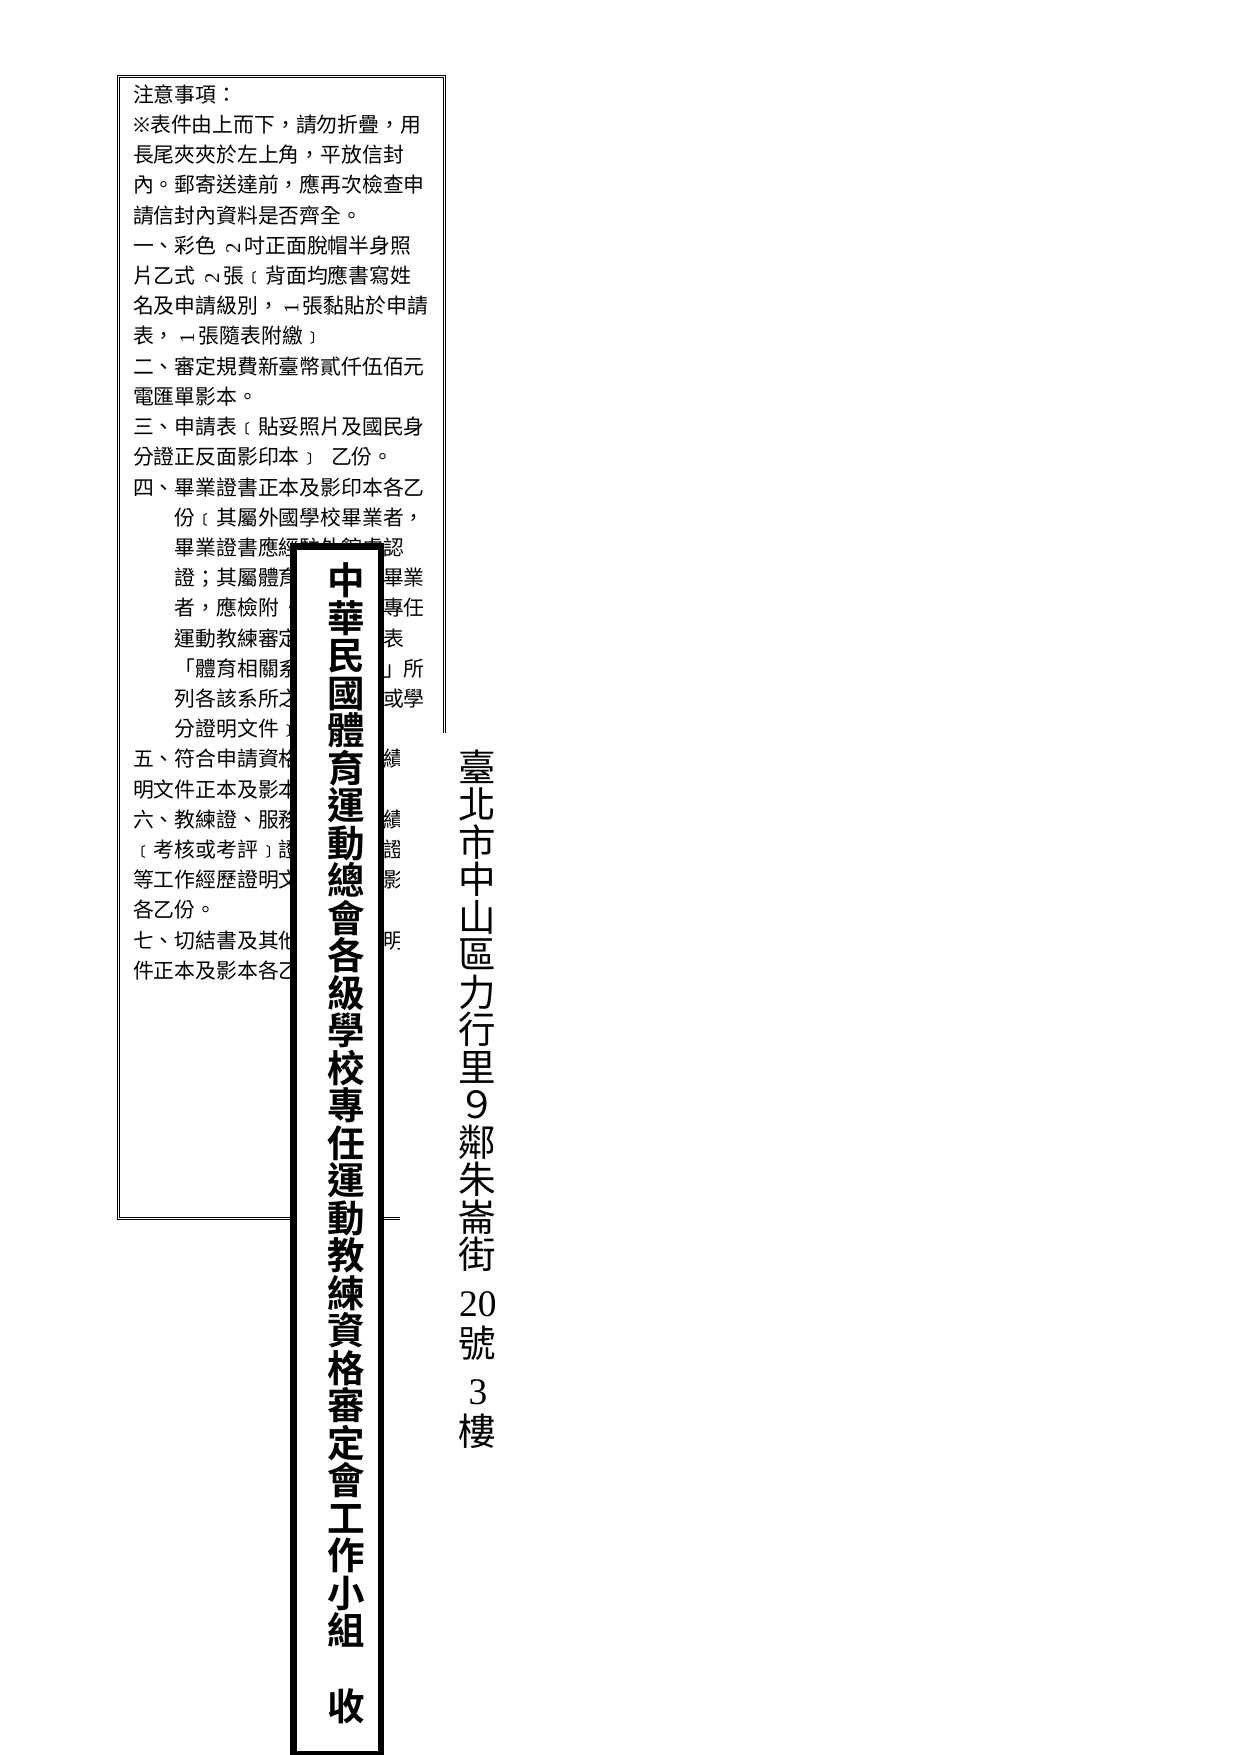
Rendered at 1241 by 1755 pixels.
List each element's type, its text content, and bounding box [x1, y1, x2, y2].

text 臺北市中山區力行里９鄰朱崙街20號3樓 [451, 748, 505, 1739]
table_header 注意事項： ※表件由上而下，請勿折疊，用長尾夾夾於左上角，平放信封內。郵寄送達前，應再次檢查申請信封內資料是否齊全。 一、彩色2吋正面脫帽半身照片乙式2張﹝背面均應書寫姓名及申請級別，1張黏貼於申請表，1張隨表附繳﹞ 二、審定規費新臺幣貳仟伍佰元電匯單影本。 三、申請表﹝貼妥照片及國民身分證正反面影印本﹞ 乙份。 四、畢業證書正本及影印本各乙份﹝其屬外國學校畢業者，畢業證書應經駐外館處認證；其屬體育相關科系畢業者，應檢附《各級學校專任運動教練審定辦法》附表「體育相關系所一覽表」所列各該系所之畢業證書或學分證明文件﹞。 五、符合申請資格之運動成績證明文件正本及影本。 六、教練證、服務證明、考績﹝考核或考評﹞證明、在職證明等工作經歷證明文件正本及影本各乙份。 七、切結書及其他必要之證明文件正本及影本各乙份。 [120, 78, 443, 1217]
